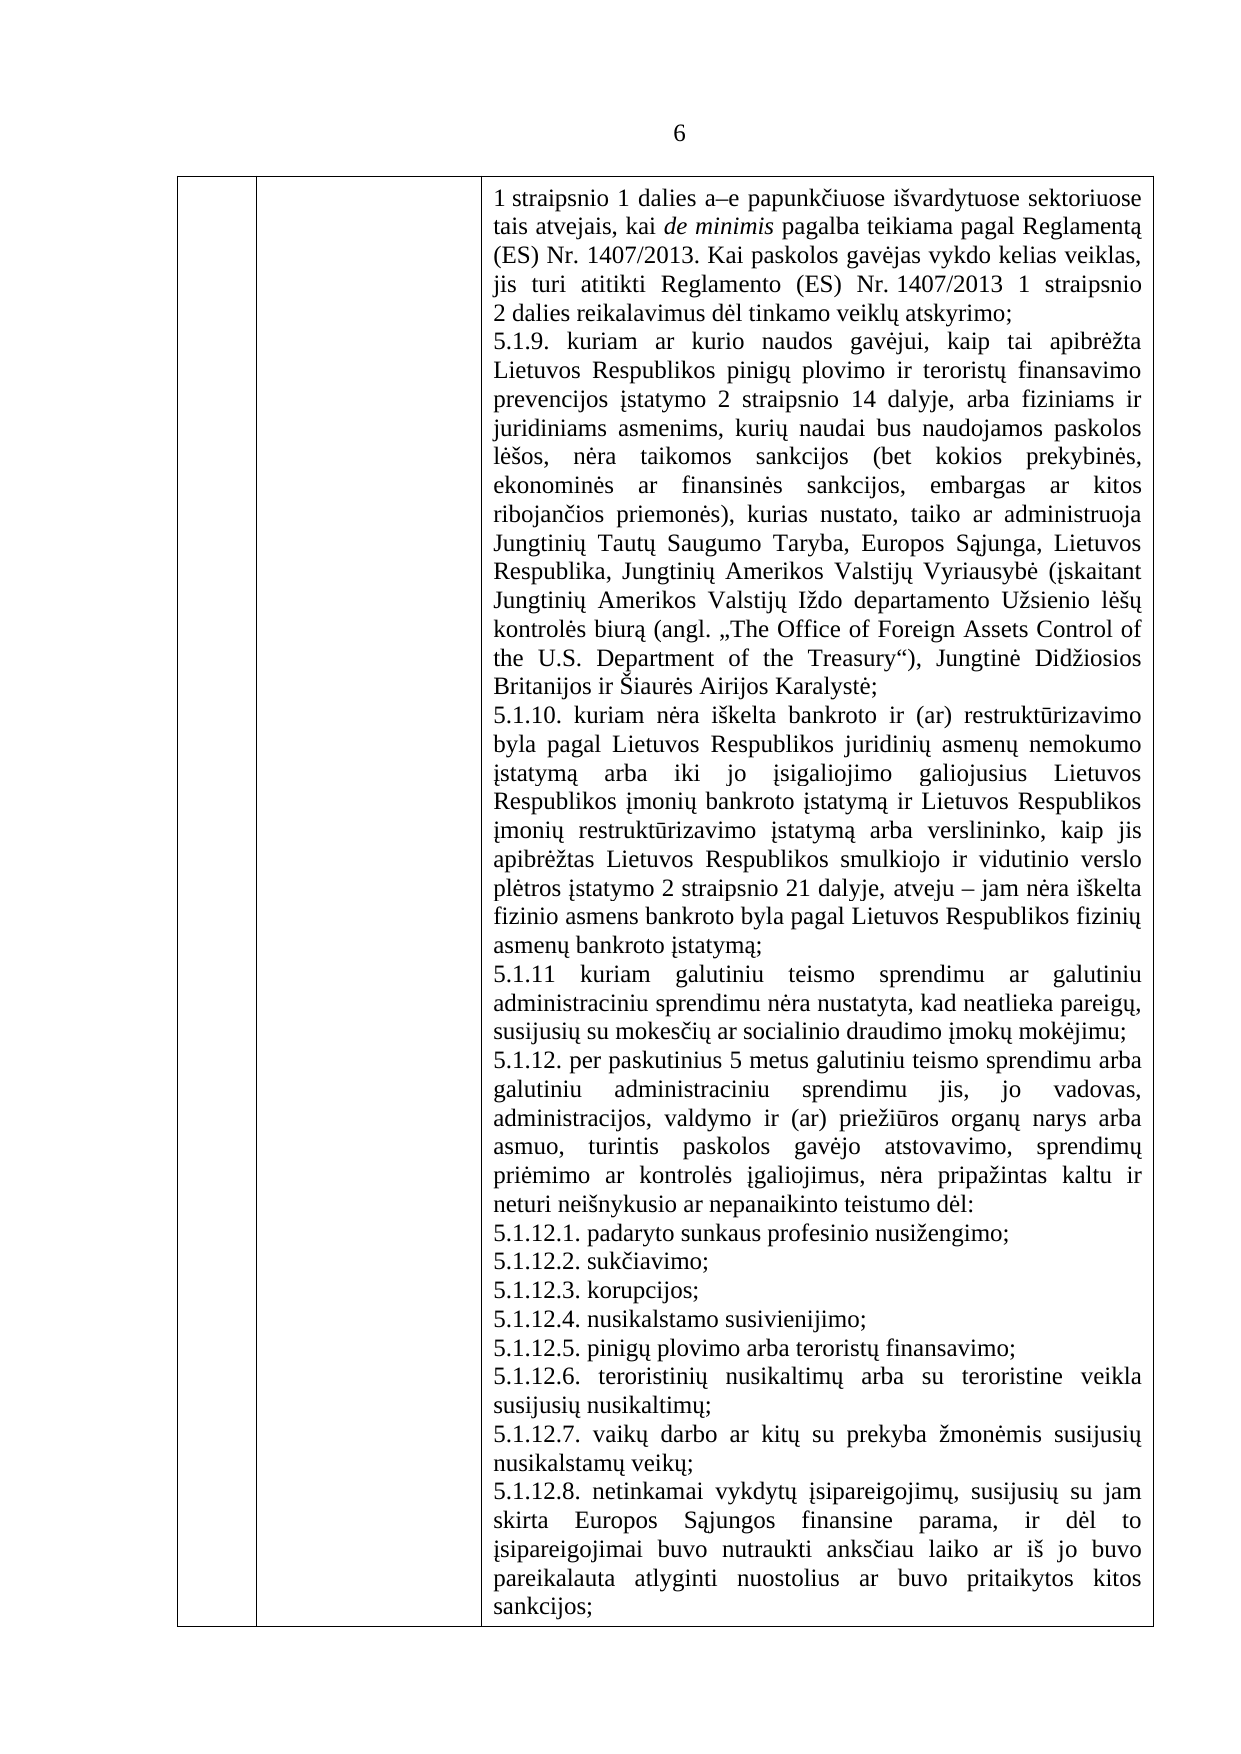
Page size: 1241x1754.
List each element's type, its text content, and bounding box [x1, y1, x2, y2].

table_cell [257, 177, 481, 1626]
table_cell 1 straipsnio 1 dalies a–e papunkčiuose išvardytuose sektoriuose tais atvejais, kai de minimis pagalba teikiama pagal Reglamentą (ES) Nr. 1407/2013. Kai paskolos gavėjas vykdo kelias veiklas, jis turi atitikti Reglamento (ES) Nr. 1407/2013 1 straipsnio 2 dalies reikalavimus dėl tinkamo veiklų atskyrimo; 5.1.9. kuriam ar kurio naudos gavėjui, kaip tai apibrėžta Lietuvos Respublikos pinigų plovimo ir teroristų finansavimo prevencijos įstatymo 2 straipsnio 14 dalyje, arba fiziniams ir juridiniams asmenims, kurių naudai bus naudojamos paskolos lėšos, nėra taikomos sankcijos (bet kokios prekybinės, ekonominės ar finansinės sankcijos, embargas ar kitos ribojančios priemonės), kurias nustato, taiko ar administruoja Jungtinių Tautų Saugumo Taryba, Europos Sąjunga, Lietuvos Respublika, Jungtinių Amerikos Valstijų Vyriausybė (įskaitant Jungtinių Amerikos Valstijų Iždo departamento Užsienio lėšų kontrolės biurą (angl. „The Office of Foreign Assets Control of the U.S. Department of the Treasury“), Jungtinė Didžiosios Britanijos ir Šiaurės Airijos Karalystė; 5.1.10. kuriam nėra iškelta bankroto ir (ar) restruktūrizavimo byla pagal Lietuvos Respublikos juridinių asmenų nemokumo įstatymą arba iki jo įsigaliojimo galiojusius Lietuvos Respublikos įmonių bankroto įstatymą ir Lietuvos Respublikos įmonių restruktūrizavimo įstatymą arba verslininko, kaip jis apibrėžtas Lietuvos Respublikos smulkiojo ir vidutinio verslo plėtros įstatymo 2 straipsnio 21 dalyje, atveju – jam nėra iškelta fizinio asmens bankroto byla pagal Lietuvos Respublikos fizinių asmenų bankroto įstatymą; 5.1.11 kuriam galutiniu teismo sprendimu ar galutiniu administraciniu sprendimu nėra nustatyta, kad neatlieka pareigų, susijusių su mokesčių ar socialinio draudimo įmokų mokėjimu; 5.1.12. per paskutinius 5 metus galutiniu teismo sprendimu arba galutiniu administraciniu sprendimu jis, jo vadovas, administracijos, valdymo ir (ar) priežiūros organų narys arba asmuo, turintis paskolos gavėjo atstovavimo, sprendimų priėmimo ar kontrolės įgaliojimus, nėra pripažintas kaltu ir neturi neišnykusio ar nepanaikinto teistumo dėl: 5.1.12.1. padaryto sunkaus profesinio nusižengimo; 5.1.12.2. sukčiavimo; 5.1.12.3. korupcijos; 5.1.12.4. nusikalstamo susivienijimo; 5.1.12.5. pinigų plovimo arba teroristų finansavimo; 5.1.12.6. teroristinių nusikaltimų arba su teroristine veikla susijusių nusikaltimų; 5.1.12.7. vaikų darbo ar kitų su prekyba žmonėmis susijusių nusikalstamų veikų; 5.1.12.8. netinkamai vykdytų įsipareigojimų, susijusių su jam skirta Europos Sąjungos finansine parama, ir dėl to įsipareigojimai buvo nutraukti anksčiau laiko ar iš jo buvo pareikalauta atlyginti nuostolius ar buvo pritaikytos kitos sankcijos; [482, 177, 1153, 1626]
table_cell [178, 177, 256, 1626]
table_cell [1154, 176, 1167, 1626]
